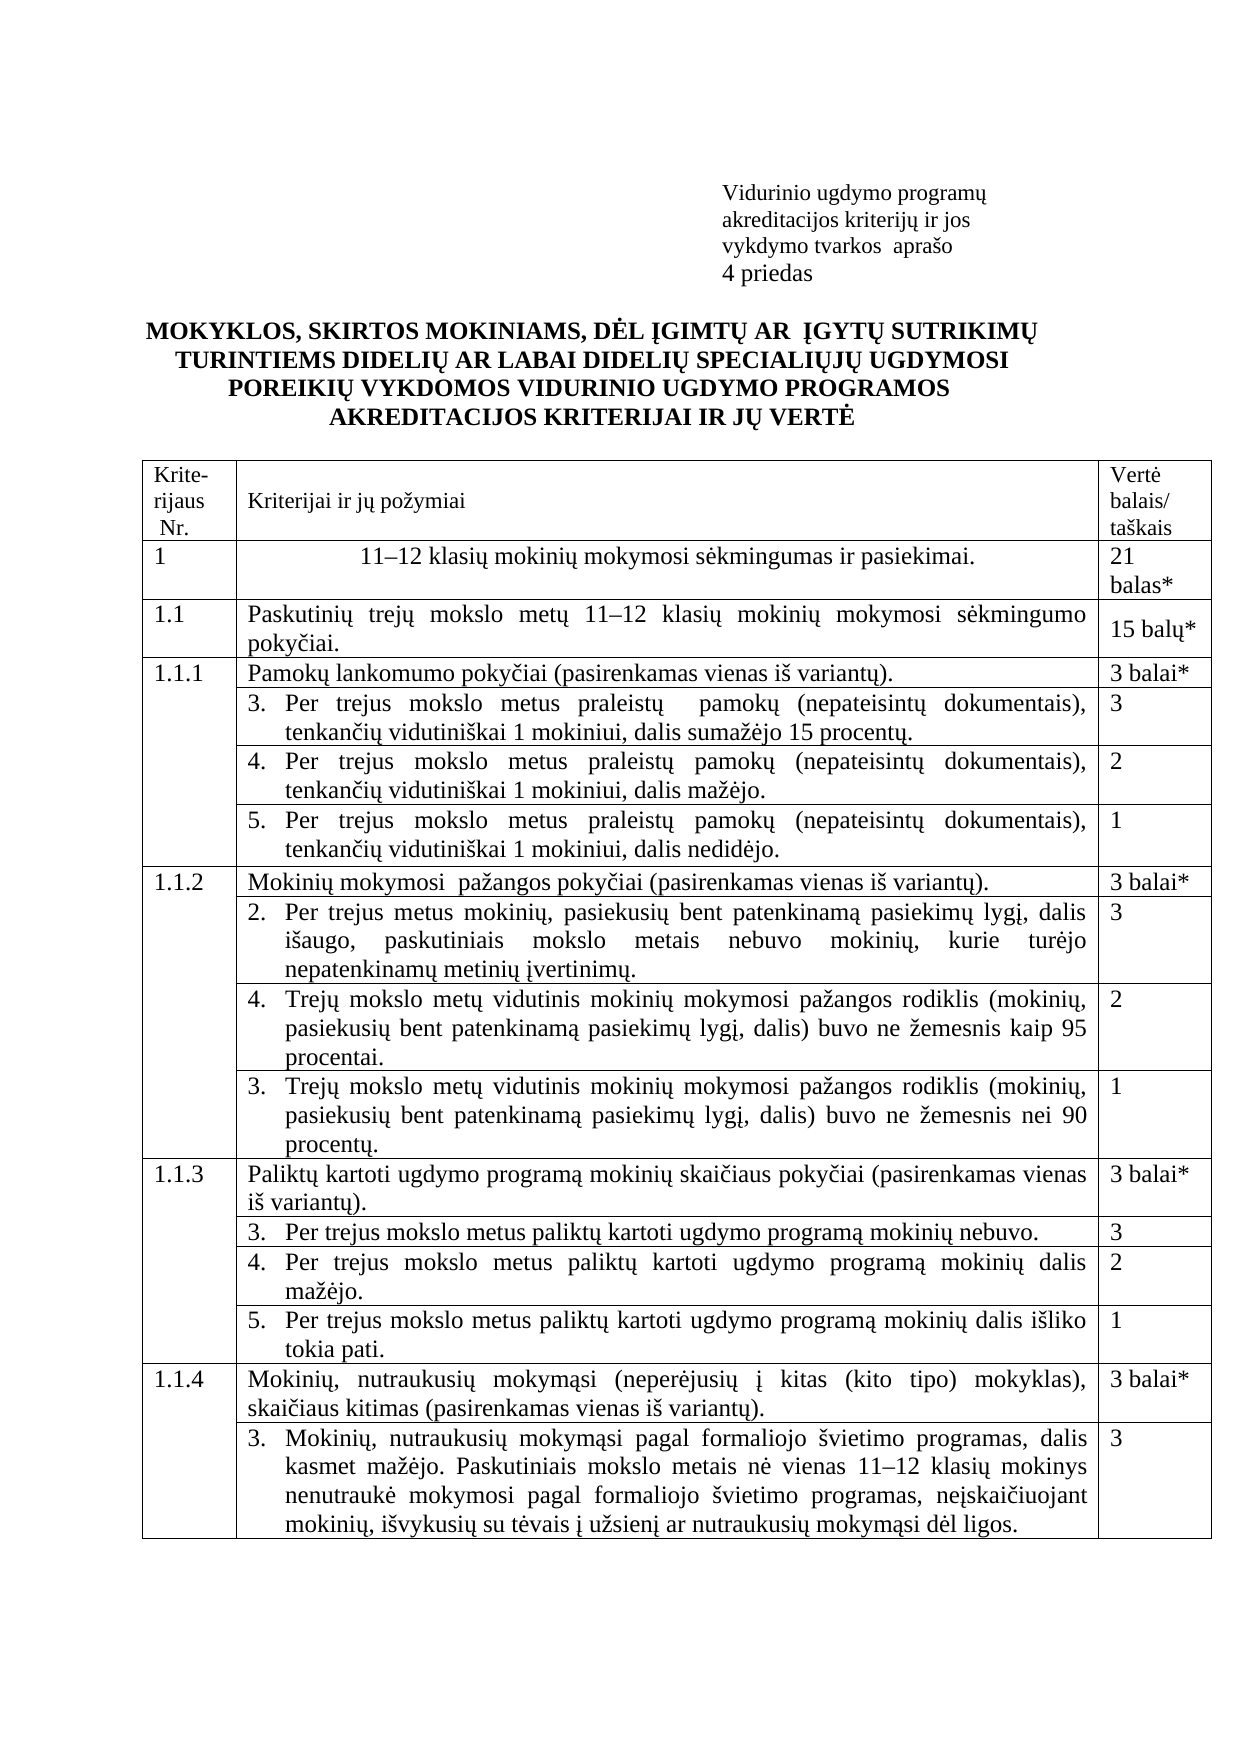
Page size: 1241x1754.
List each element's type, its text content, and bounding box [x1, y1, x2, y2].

table_cell 3 [1099, 897, 1211, 983]
table_cell Per trejus mokslo metus paliktų kartoti ugdymo programą mokinių nebuvo. [237, 1217, 1098, 1246]
table_cell Mokinių, nutraukusių mokymąsi (neperėjusių į kitas (kito tipo) mokyklas), skaičiaus kitimas (pasirenkamas vienas iš variantų). [237, 1364, 1098, 1422]
table_cell 1 [1099, 1306, 1211, 1363]
table_cell Trejų mokslo metų vidutinis mokinių mokymosi pažangos rodiklis (mokinių, pasiekusių bent patenkinamą pasiekimų lygį, dalis) buvo ne žemesnis nei 90 procentų. [237, 1071, 1098, 1158]
table_cell Per trejus mokslo metus paliktų kartoti ugdymo programą mokinių dalis mažėjo. [237, 1247, 1098, 1304]
table_cell Per trejus mokslo metus praleistų pamokų (nepateisintų dokumentais), tenkančių vidutiniškai 1 mokiniui, dalis mažėjo. [237, 746, 1098, 804]
table_cell Per trejus mokslo metus praleistų pamokų (nepateisintų dokumentais), tenkančių vidutiniškai 1 mokiniui, dalis nedidėjo. [237, 805, 1098, 866]
table_cell 3 [1099, 1423, 1211, 1538]
table_cell 1.1.4 [143, 1364, 236, 1538]
table_header Vertė balais/ taškais [1099, 461, 1211, 540]
table_cell 3 balai* [1099, 1159, 1211, 1216]
table_cell 2 [1099, 1247, 1211, 1304]
table_cell 1.1 [143, 600, 236, 657]
table_cell 2 [1099, 984, 1211, 1070]
text Vidurinio ugdymo programų [722, 179, 1125, 206]
table_cell 1 [1099, 805, 1211, 866]
text MOKYKLOS, SKIRTOS MOKINIAMS, DĖL ĮGIMTŲ AR ĮGYTŲ SUTRIKIMŲ TURINTIEMS DIDELIŲ AR LABAI DIDELIŲ SPECIALIŲJŲ UGDYMOSI POREIKIŲ VYKDOMOS VIDURINIO UGDYMO PROGRAMOS [131, 316, 1053, 402]
table_cell Mokinių, nutraukusių mokymąsi pagal formaliojo švietimo programas, dalis kasmet mažėjo. Paskutiniais mokslo metais nė vienas 11–12 klasių mokinys nenutraukė mokymosi pagal formaliojo švietimo programas, neįskaičiuojant mokinių, išvykusių su tėvais į užsienį ar nutraukusių mokymąsi dėl ligos. [237, 1423, 1098, 1538]
table_cell 1 [1099, 1071, 1211, 1158]
table_cell 3 [1099, 688, 1211, 745]
table_cell 3 balai* [1099, 658, 1211, 687]
table_cell 1.1.3 [143, 1159, 236, 1363]
table_cell Paskutinių trejų mokslo metų 11–12 klasių mokinių mokymosi sėkmingumo pokyčiai. [237, 600, 1098, 657]
text akreditacijos kriterijų ir jos [722, 206, 1087, 232]
table_cell 11–12 klasių mokinių mokymosi sėkmingumas ir pasiekimai. [237, 541, 1098, 598]
text vykdymo tvarkos aprašo [722, 232, 1053, 258]
table_cell Per trejus mokslo metus praleistų pamokų (nepateisintų dokumentais), tenkančių vidutiniškai 1 mokiniui, dalis sumažėjo 15 procentų. [237, 688, 1098, 745]
table_header Krite- rijaus Nr. [143, 461, 236, 540]
table_cell Per trejus mokslo metus paliktų kartoti ugdymo programą mokinių dalis išliko tokia pati. [237, 1306, 1098, 1363]
table_cell Trejų mokslo metų vidutinis mokinių mokymosi pažangos rodiklis (mokinių, pasiekusių bent patenkinamą pasiekimų lygį, dalis) buvo ne žemesnis kaip 95 procentai. [237, 984, 1098, 1070]
table_header Kriterijai ir jų požymiai [237, 461, 1098, 540]
table_cell Mokinių mokymosi pažangos pokyčiai (pasirenkamas vienas iš variantų). [237, 867, 1098, 896]
text AKREDITACIJOS KRITERIJAI IR JŲ VERTĖ [131, 402, 1053, 431]
table_cell Per trejus metus mokinių, pasiekusių bent patenkinamą pasiekimų lygį, dalis išaugo, paskutiniais mokslo metais nebuvo mokinių, kurie turėjo nepatenkinamų metinių įvertinimų. [237, 897, 1098, 983]
text 4 priedas [722, 258, 1053, 287]
table_cell 1 [143, 541, 236, 598]
table_cell 21 balas* [1099, 541, 1211, 598]
table_cell 1.1.1 [143, 658, 236, 866]
table_cell Paliktų kartoti ugdymo programą mokinių skaičiaus pokyčiai (pasirenkamas vienas iš variantų). [237, 1159, 1098, 1216]
table_cell 3 [1099, 1217, 1211, 1246]
table_cell 15 balų* [1099, 600, 1211, 657]
table_cell 3 balai* [1099, 867, 1211, 896]
table_cell Pamokų lankomumo pokyčiai (pasirenkamas vienas iš variantų). [237, 658, 1098, 687]
table_cell 3 balai* [1099, 1364, 1211, 1422]
table_cell 2 [1099, 746, 1211, 804]
table_cell 1.1.2 [143, 867, 236, 1158]
